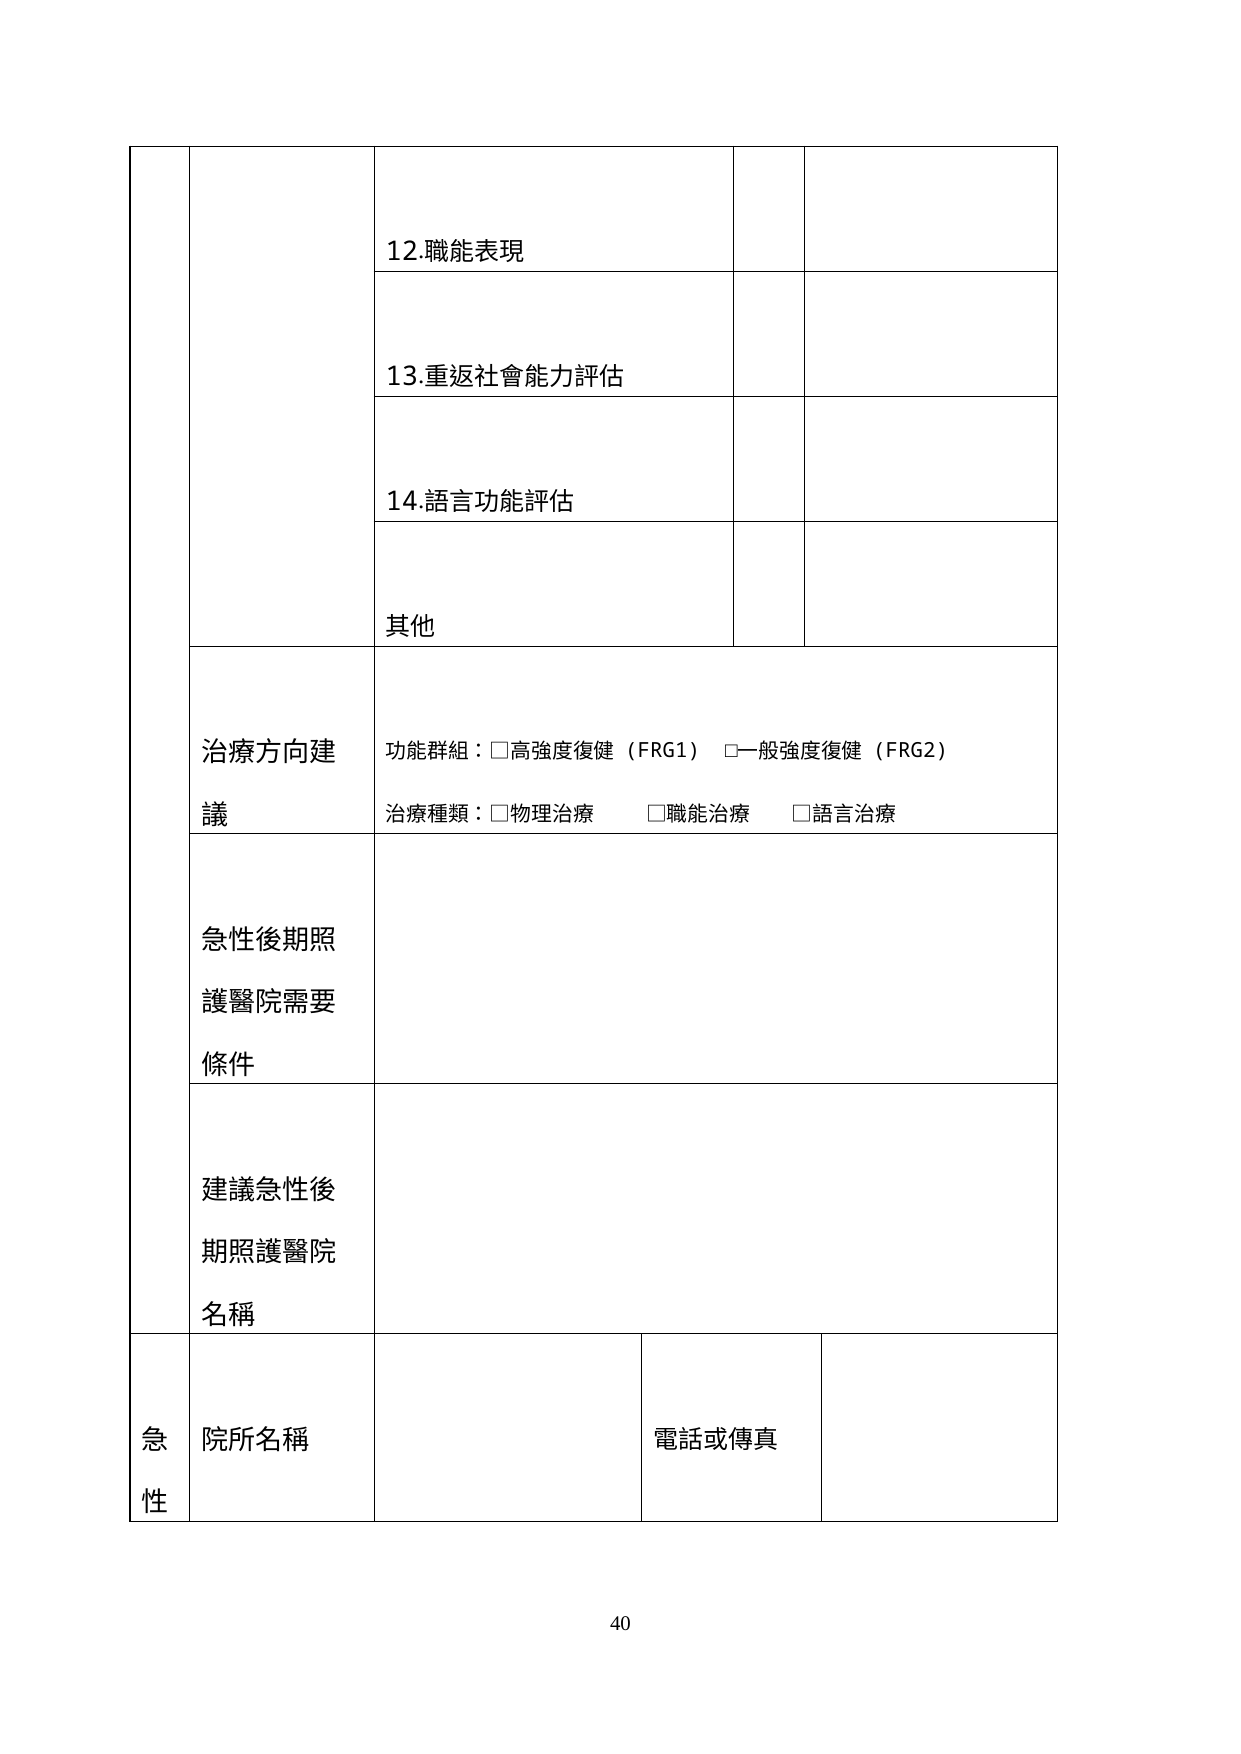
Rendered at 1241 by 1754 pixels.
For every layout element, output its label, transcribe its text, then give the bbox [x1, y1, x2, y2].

table_cell 建議急性後期照護醫院名稱 [190, 1084, 374, 1333]
table_cell 電話或傳真 [642, 1334, 821, 1521]
table_cell [805, 397, 1057, 521]
table_cell [805, 522, 1057, 646]
table_cell [805, 272, 1057, 396]
table_cell 急性後期照護醫院需要條件 [190, 834, 374, 1083]
table_cell [375, 834, 1057, 1083]
table_cell [375, 1334, 641, 1521]
table_cell [734, 522, 804, 646]
table_cell 院所名稱 [190, 1334, 374, 1521]
table_cell [734, 397, 804, 521]
table_cell [375, 1084, 1057, 1333]
table_cell 功能群組：□高強度復健 (FRG1) □一般強度復健 (FRG2) 治療種類：□物理治療 □職能治療 □語言治療 [375, 647, 1057, 833]
table_cell 其他 [375, 522, 733, 646]
table_cell [734, 272, 804, 396]
table_cell [190, 147, 374, 646]
table_cell 13.重返社會能力評估 [375, 272, 733, 396]
table_cell 急性 [131, 1334, 189, 1521]
table_cell [822, 1334, 1057, 1521]
table_cell [805, 147, 1057, 271]
table_cell [734, 147, 804, 271]
table_cell 12.職能表現 [375, 147, 733, 271]
table_header [131, 147, 189, 1333]
table_cell 14.語言功能評估 [375, 397, 733, 521]
table_cell 治療方向建議 [190, 647, 374, 833]
